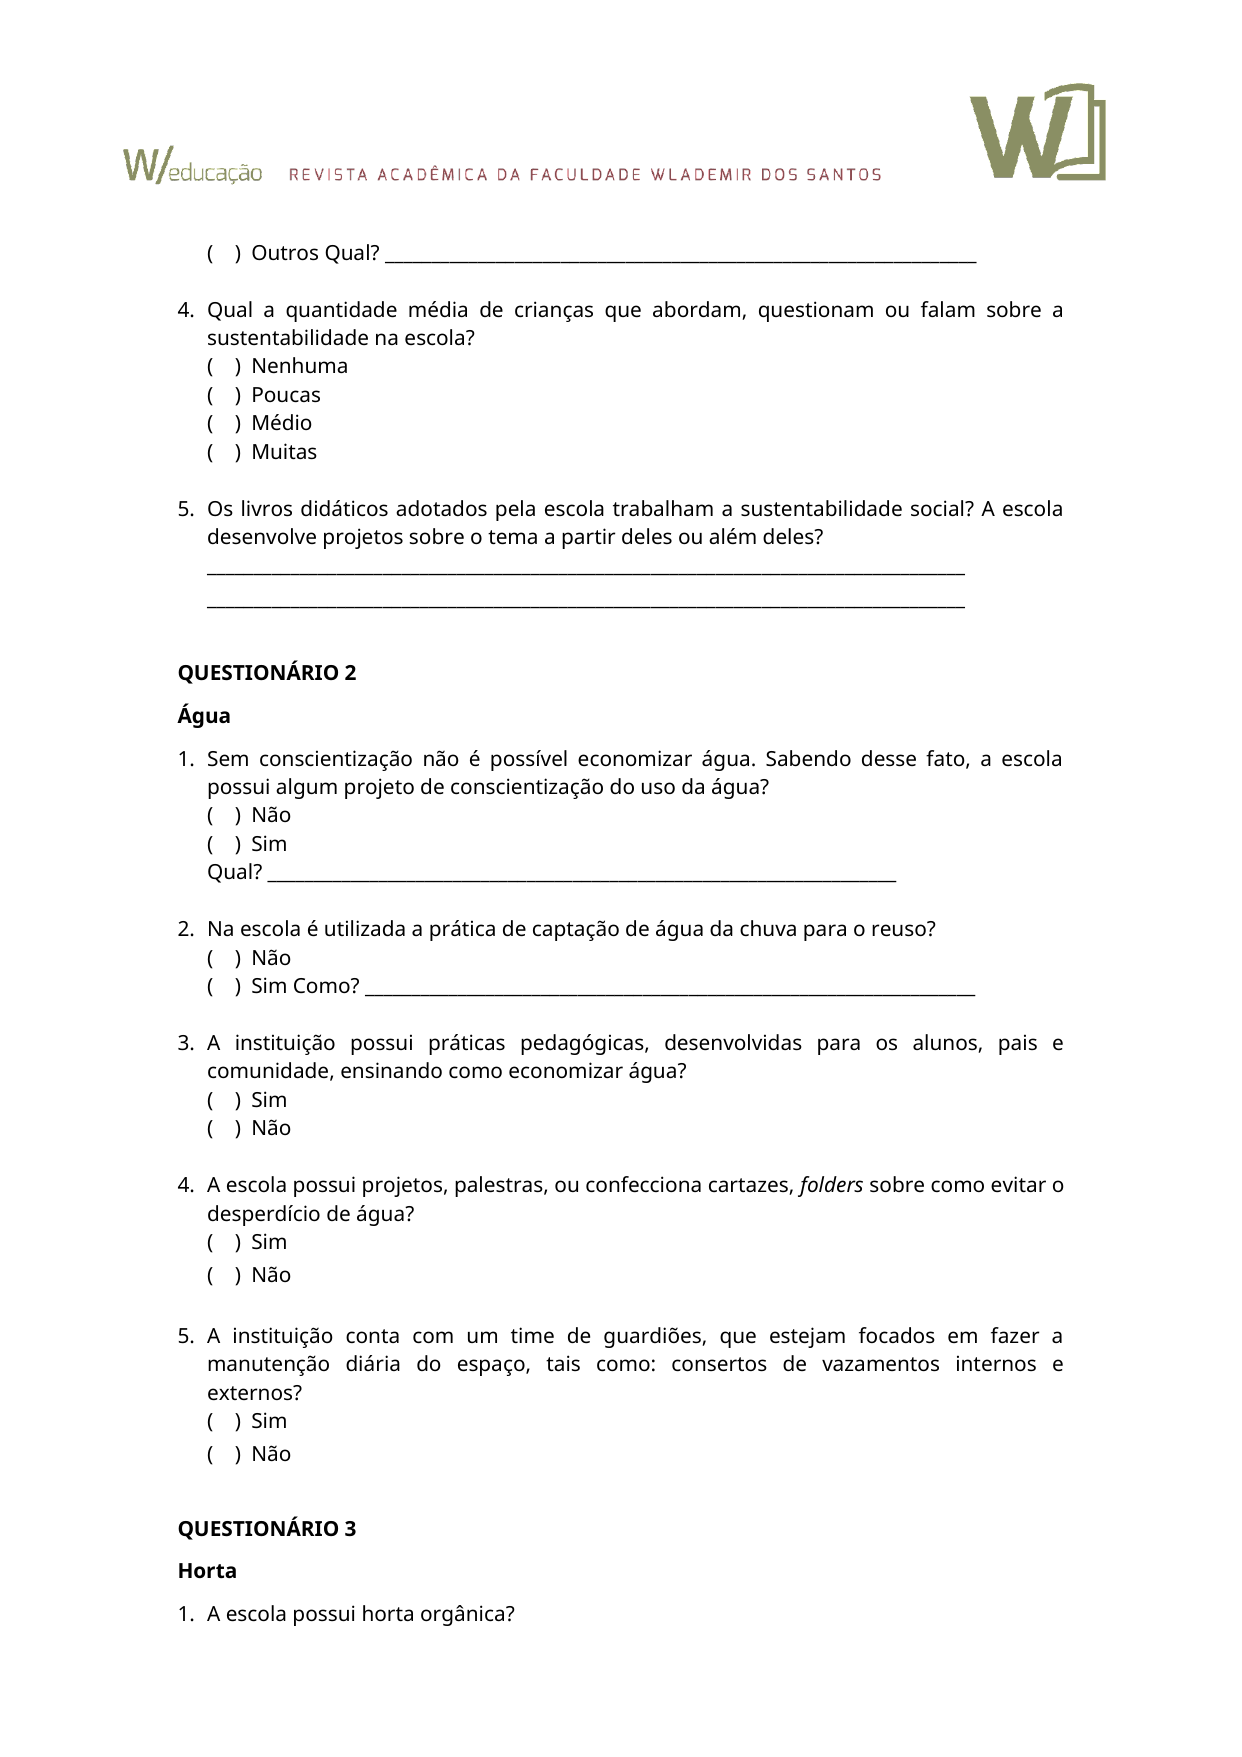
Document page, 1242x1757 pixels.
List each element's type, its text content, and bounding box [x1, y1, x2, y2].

list Qual a quantidade média de crianças que abordam, questionam ou falam sobre a sustentabilidade na escola? [177, 295, 1064, 352]
text QUESTIONÁRIO 2 [177, 658, 1064, 687]
text ( ) Sim [207, 1227, 1064, 1256]
text QUESTIONÁRIO 3 [177, 1514, 1064, 1542]
text Qual? ____________________________________________________________________ [207, 857, 1064, 886]
text ( ) Sim Como? __________________________________________________________________ [207, 971, 1064, 999]
list Na escola é utilizada a prática de captação de água da chuva para o reuso? [177, 914, 1064, 943]
list A instituição conta com um time de guardiões, que estejam focados em fazer a manutenção diária do espaço, tais como: consertos de vazamentos internos e externos? [177, 1321, 1064, 1406]
text ( ) Sim [207, 1085, 1064, 1113]
list Sem conscientização não é possível economizar água. Sabendo desse fato, a escola possui algum projeto de conscientização do uso da água? [177, 744, 1064, 801]
list Os livros didáticos adotados pela escola trabalham a sustentabilidade social? A escola desenvolve projetos sobre o tema a partir deles ou além deles? [177, 494, 1064, 551]
text ( ) Muitas [207, 437, 1064, 465]
text ( ) Poucas [207, 380, 1064, 408]
text ( ) Não [207, 801, 1064, 829]
text ( ) Não [207, 943, 1064, 971]
text __________________________________________________________________________________ [207, 551, 1064, 579]
picture [23, 0, 1218, 236]
list A escola possui horta orgânica? [177, 1599, 1064, 1627]
list A instituição possui práticas pedagógicas, desenvolvidas para os alunos, pais e comunidade, ensinando como economizar água? [177, 1028, 1064, 1085]
text ( ) Médio [207, 408, 1064, 437]
list A escola possui projetos, palestras, ou confecciona cartazes, folders sobre como evitar o desperdício de água? [177, 1170, 1064, 1227]
text Água [177, 701, 1064, 729]
text __________________________________________________________________________________ [207, 583, 1064, 612]
text ( ) Não [207, 1113, 1064, 1142]
text ( ) Não [207, 1260, 1064, 1288]
text Horta [177, 1556, 1064, 1585]
text ( ) Não [207, 1439, 1064, 1467]
text ( ) Sim [207, 829, 1064, 857]
text ( ) Nenhuma [207, 352, 1064, 380]
text ( ) Sim [207, 1406, 1064, 1434]
text ( ) Outros Qual? ________________________________________________________________ [207, 238, 1064, 266]
